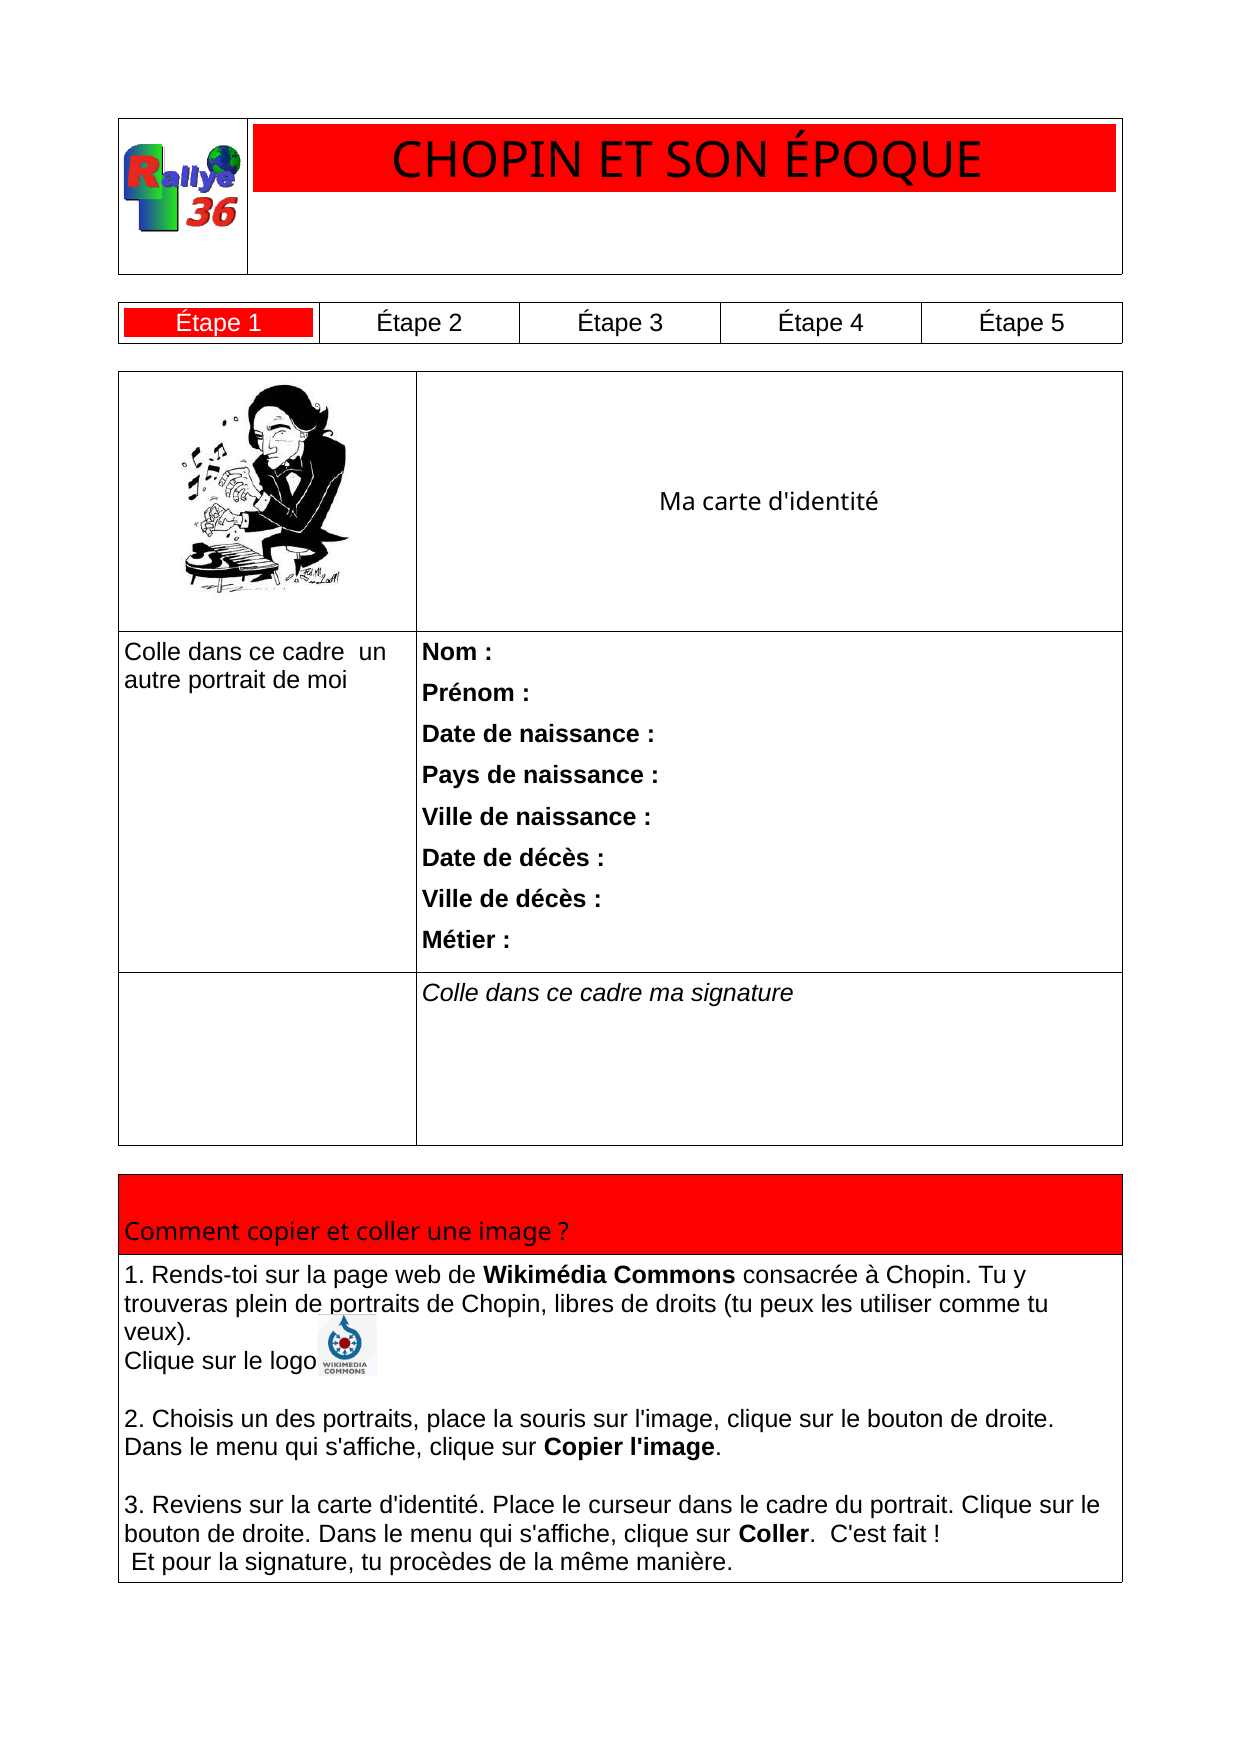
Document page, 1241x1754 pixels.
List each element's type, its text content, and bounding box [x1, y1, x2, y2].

table_header Étape 4 [721, 303, 921, 343]
table_cell Nom : Prénom : Date de naissance : Pays de naissance : Ville de naissance : Date de décès : Ville de décès : Métier : [417, 632, 1122, 972]
table_header Étape 1 [119, 303, 319, 343]
table_header Étape 3 [520, 303, 720, 343]
table_header [119, 372, 416, 631]
picture [317, 1314, 377, 1376]
table_header Étape 2 [320, 303, 519, 343]
table_cell [119, 973, 416, 1145]
table_header CHOPIN ET SON ÉPOQUE [248, 119, 1122, 273]
table_header [119, 145, 247, 273]
table_header Étape 5 [922, 303, 1122, 343]
table_cell 1. Rends-toi sur la page web de Wikimédia Commons consacrée à Chopin. Tu y trouveras plein de portraits de Chopin, libres de droits (tu peux les utiliser comme tu [119, 1255, 1122, 1314]
table_header Ma carte d'identité [417, 372, 1122, 631]
table_header Comment copier et coller une image ? [119, 1175, 1122, 1254]
table_header [119, 119, 247, 144]
picture [123, 144, 242, 234]
picture [174, 377, 360, 597]
table_cell Colle dans ce cadre un autre portrait de moi [119, 632, 416, 972]
table_cell Colle dans ce cadre ma signature [417, 973, 1122, 1145]
table_cell veux). Clique sur le logo 2. Choisis un des portraits, place la souris sur l'image, clique sur le bouton de droite. Dans le menu qui s'affiche, clique sur Copier l'image. 3. Reviens sur la carte d'identité. Place le curseur dans le cadre du portrait. Clique sur le bouton de droite. Dans le menu qui s'affiche, clique sur Coller. C'est fait ! Et pour la signature, tu procèdes de la même manière. [119, 1315, 1122, 1582]
